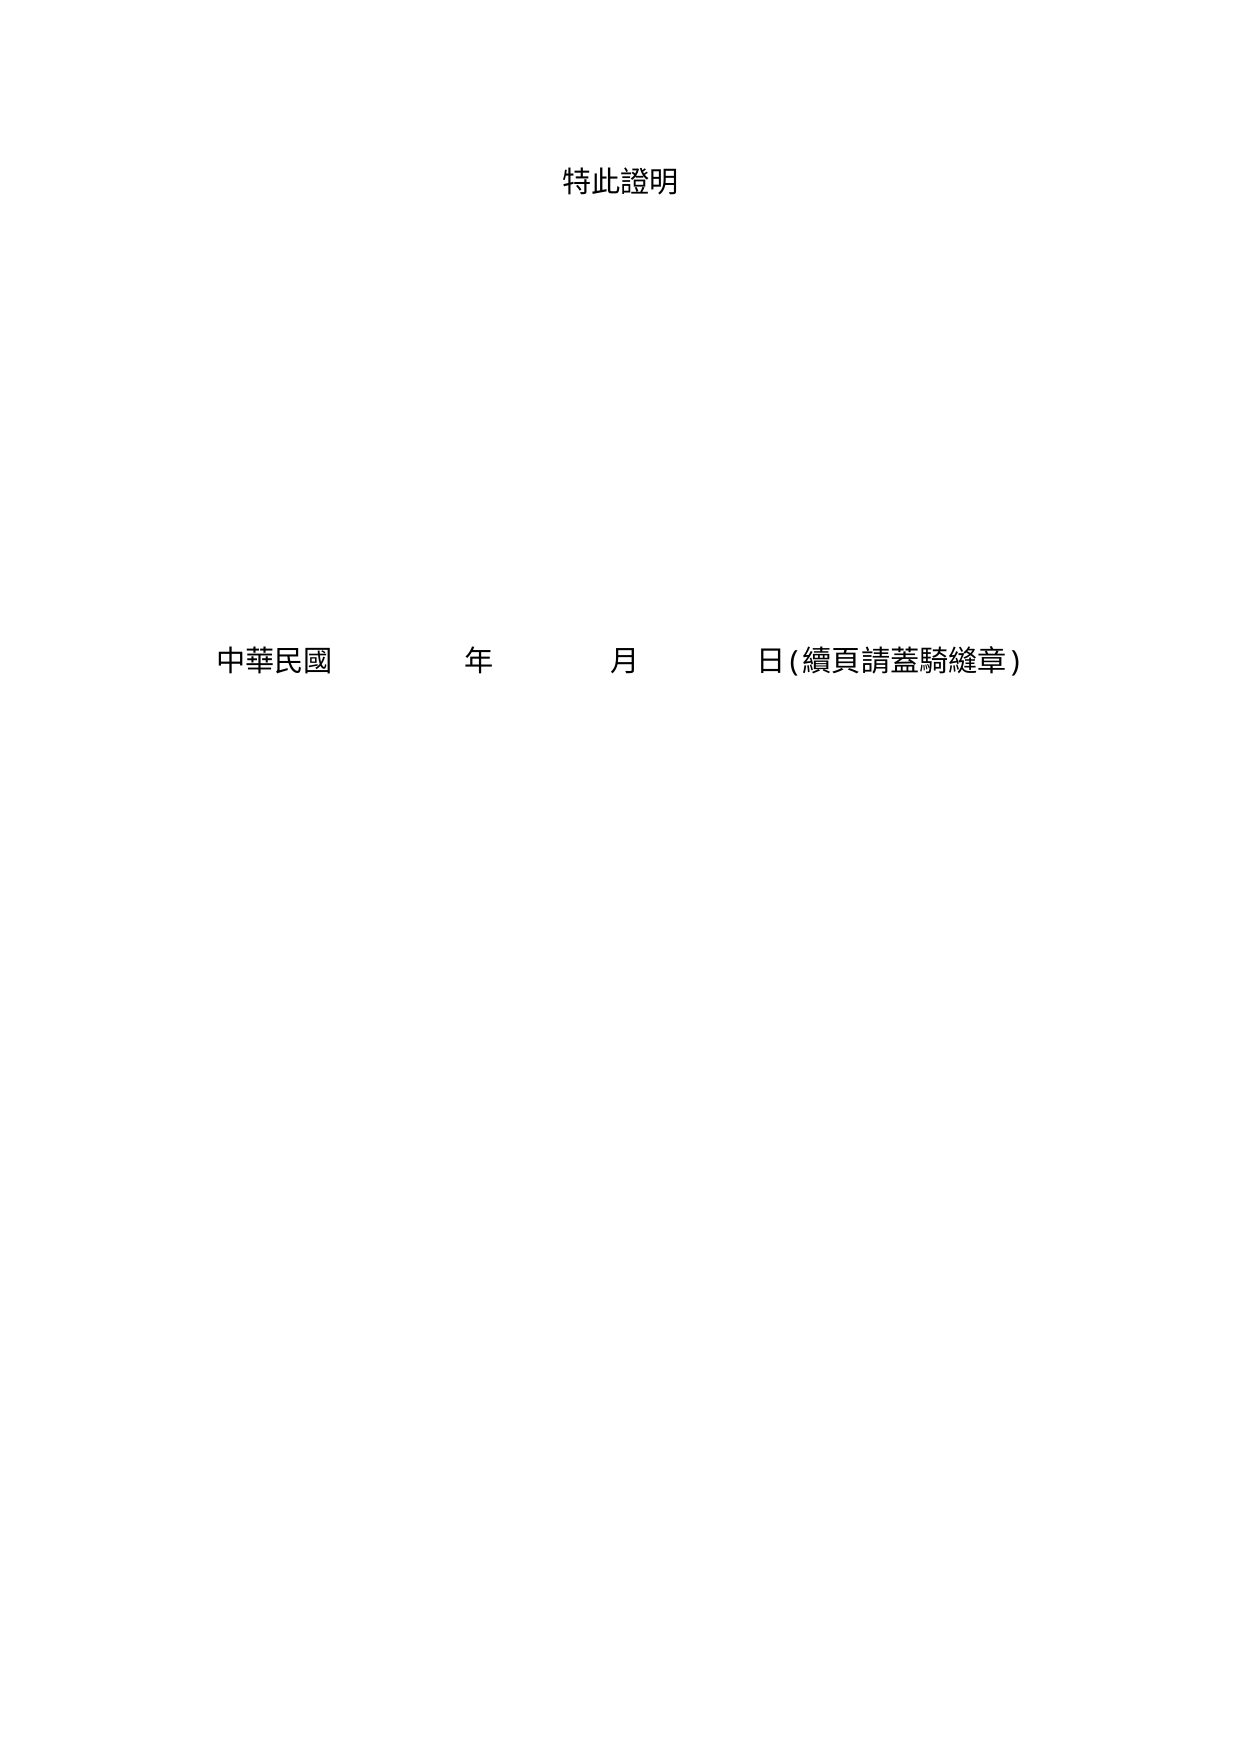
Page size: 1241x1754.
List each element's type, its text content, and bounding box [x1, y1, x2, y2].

text 中華民國 年 月 日(續頁請蓋騎縫章) [187, 637, 1053, 679]
text 特此證明 [187, 158, 1053, 201]
